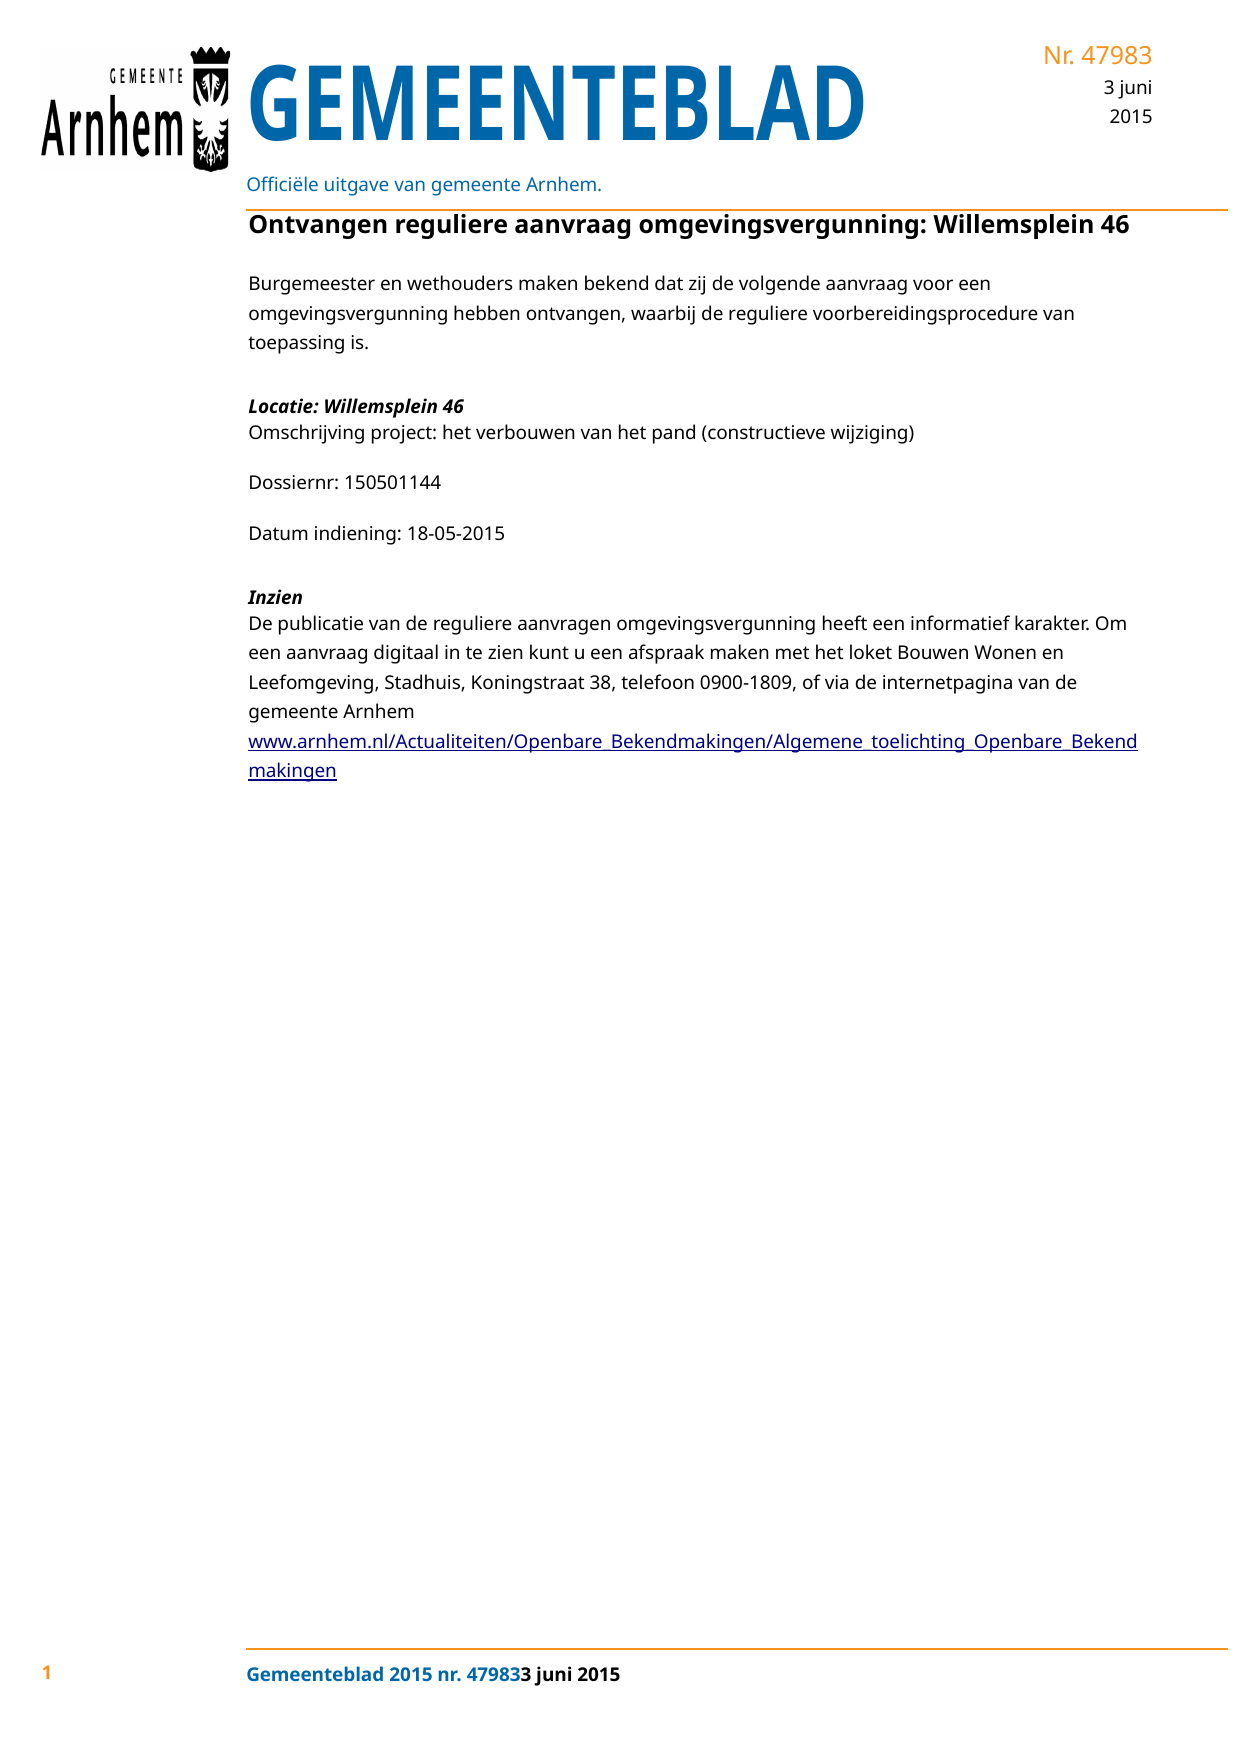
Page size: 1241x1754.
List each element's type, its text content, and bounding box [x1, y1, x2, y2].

text Ontvangen reguliere aanvraag omgevingsvergunning: Willemsplein 46 [248, 211, 1152, 241]
text Locatie: Willemsplein 46 [248, 393, 1152, 419]
picture [41, 47, 231, 172]
text Dossiernr: 150501144 [248, 469, 1152, 495]
text De publicatie van de reguliere aanvragen omgevingsvergunning heeft een informatief karakter. Om een aanvraag digitaal in te zien kunt u een afspraak maken met het loket Bouwen Wonen en Leefomgeving, Stadhuis, Koningstraat 38, telefoon 0900-1809, of via de internetpagina van de gemeente Arnhem www.arnhem.nl/Actualiteiten/Openbare_Bekendmakingen/Algemene_toelichting_Openbare_Bekendmakingen [248, 610, 1152, 783]
text Datum indiening: 18-05-2015 [248, 520, 1152, 546]
text Inzien [248, 584, 1152, 610]
text Burgemeester en wethouders maken bekend dat zij de volgende aanvraag voor een omgevingsvergunning hebben ontvangen, waarbij de reguliere voorbereidingsprocedure van toepassing is. [248, 270, 1152, 355]
text Omschrijving project: het verbouwen van het pand (constructieve wijziging) [248, 419, 1152, 445]
